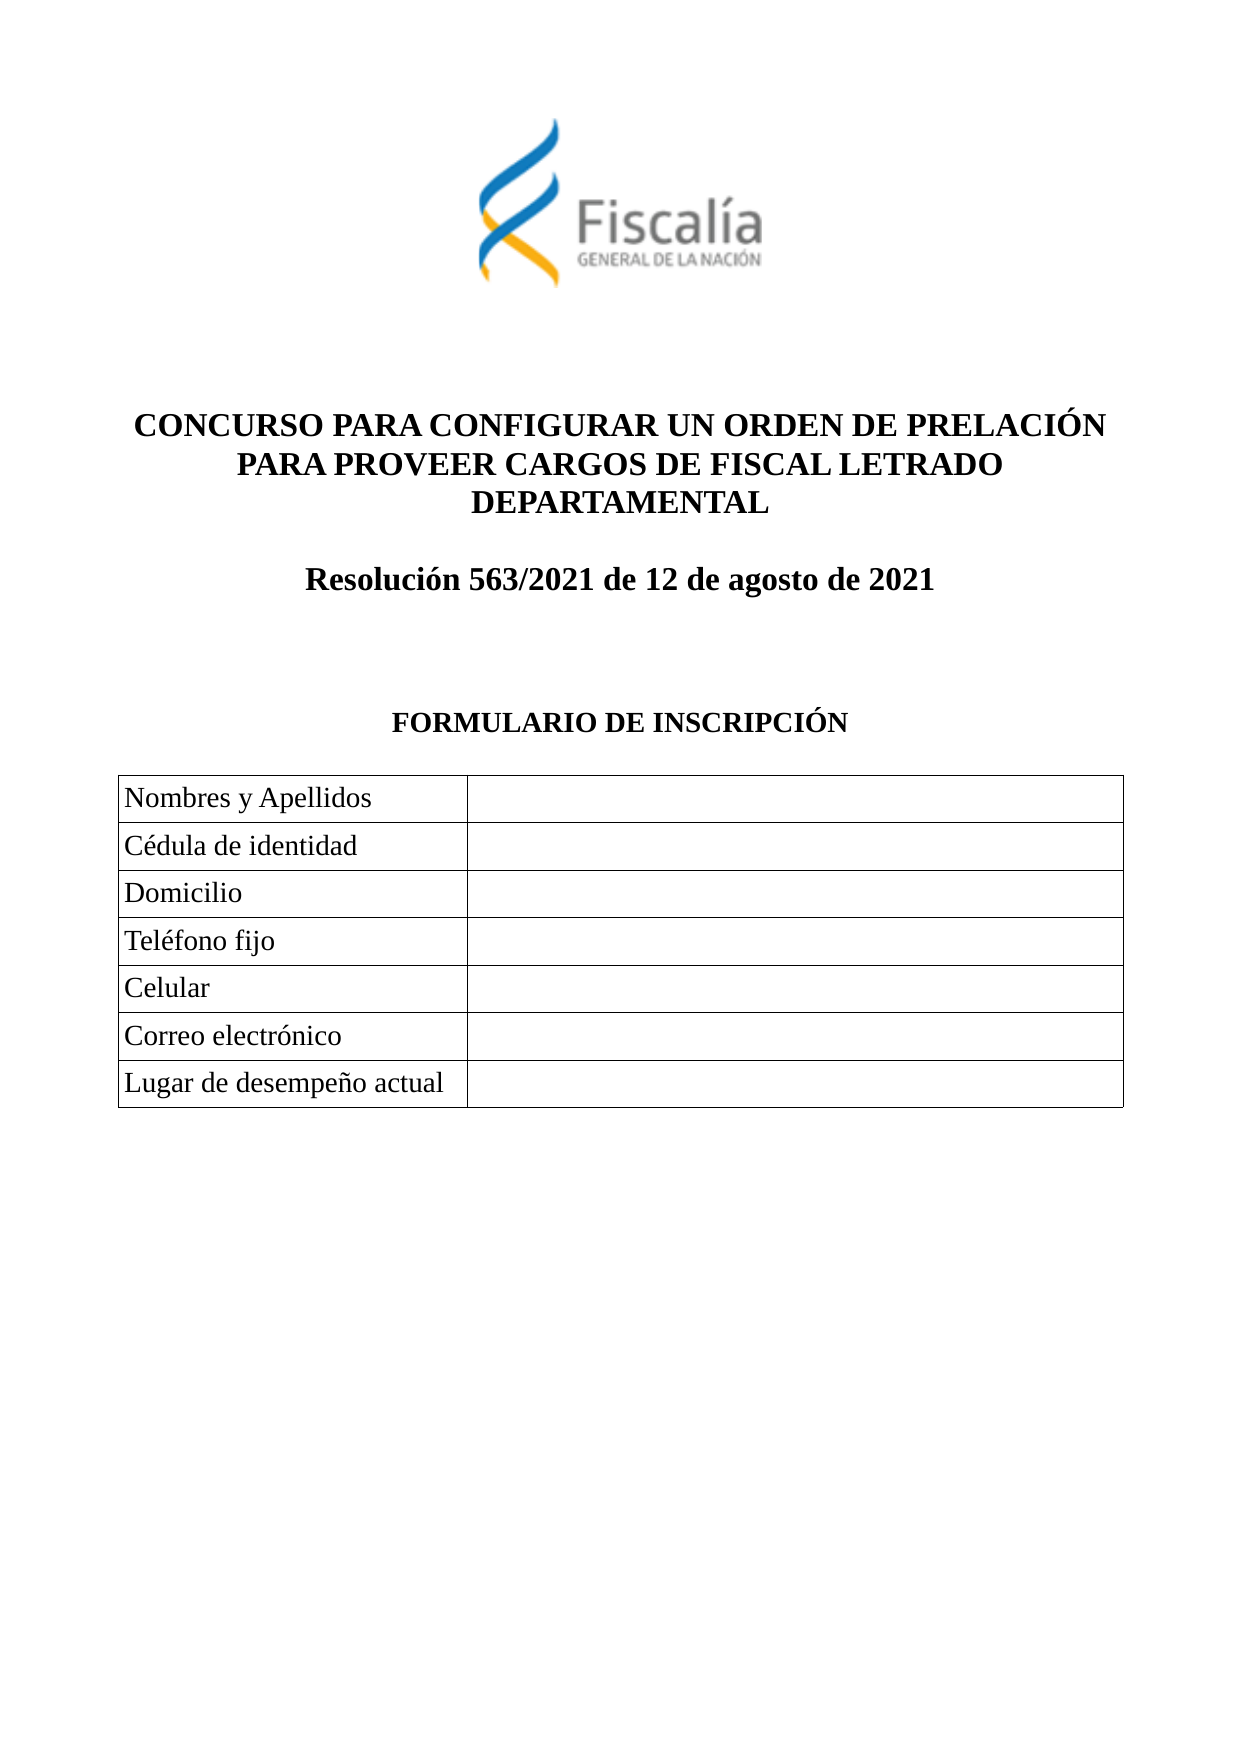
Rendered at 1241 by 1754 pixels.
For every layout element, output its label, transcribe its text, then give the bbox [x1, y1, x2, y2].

table_cell [468, 823, 1123, 869]
table_header [468, 776, 1123, 822]
table_cell Correo electrónico [119, 1013, 467, 1059]
table_cell Cédula de identidad [119, 823, 467, 869]
table_cell Lugar de desempeño actual [119, 1061, 467, 1107]
text CONCURSO PARA CONFIGURAR UN ORDEN DE PRELACIÓN PARA PROVEER CARGOS DE FISCAL LETRADO DEPARTAMENTAL [118, 406, 1122, 521]
picture [478, 118, 762, 288]
table_cell [468, 966, 1123, 1012]
table_cell [468, 918, 1123, 964]
table_header Nombres y Apellidos [119, 776, 467, 822]
table_cell Teléfono fijo [119, 918, 467, 964]
table_cell [468, 871, 1123, 917]
table_cell [468, 1061, 1123, 1107]
text Resolución 563/2021 de 12 de agosto de 2021 [118, 559, 1122, 597]
text FORMULARIO DE INSCRIPCIÓN [118, 705, 1122, 739]
table_cell Celular [119, 966, 467, 1012]
table_cell Domicilio [119, 871, 467, 917]
table_cell [468, 1013, 1123, 1059]
